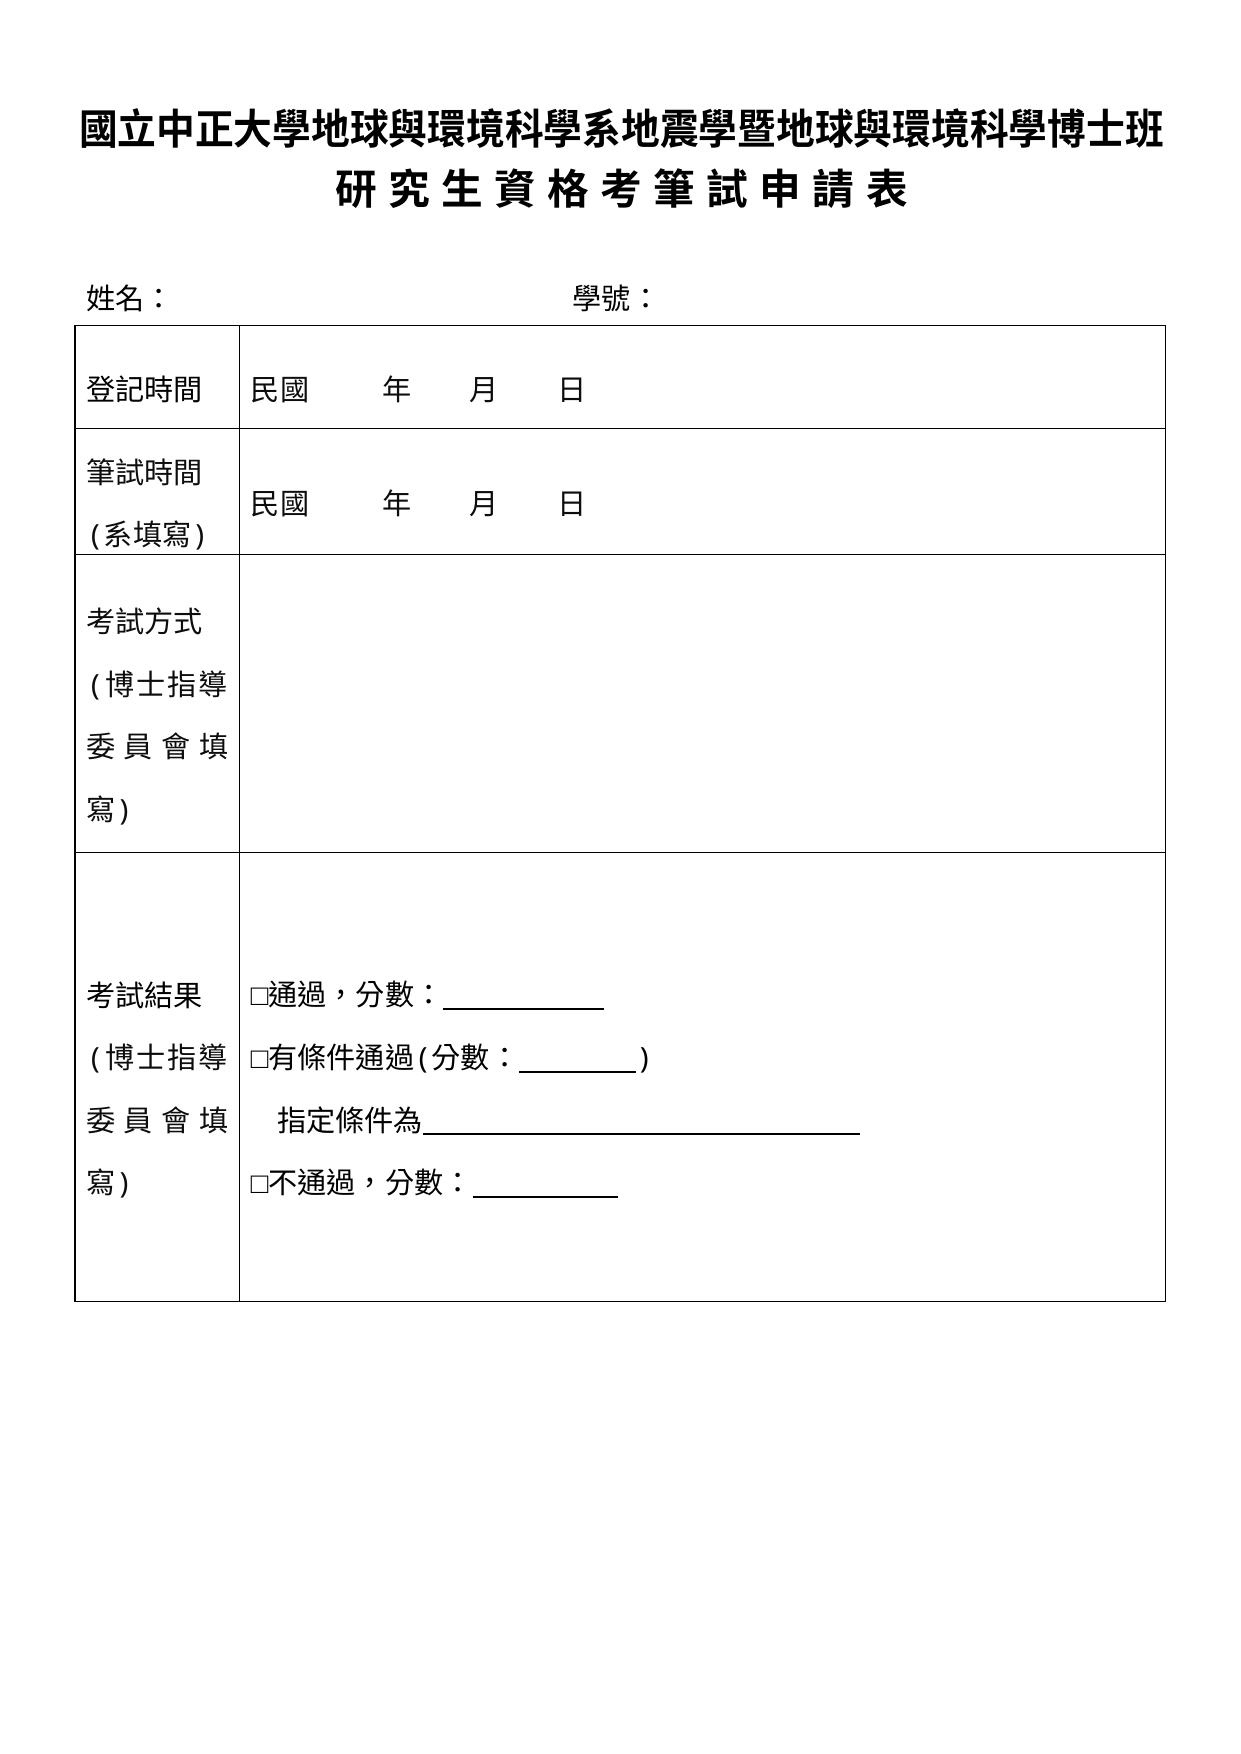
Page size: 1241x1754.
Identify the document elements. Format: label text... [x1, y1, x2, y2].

table_cell 登記時間 [76, 326, 239, 428]
table_cell 筆試時間 (系填寫) [76, 429, 239, 554]
table_cell 民國 年 月 日 [240, 326, 1165, 428]
table_header 學號： [561, 269, 1165, 325]
table_cell 民國 年 月 日 [240, 429, 1165, 554]
text 國立中正大學地球與環境科學系地震學暨地球與環境科學博士班 [0, 96, 1240, 156]
table_cell □通過，分數： □有條件通過(分數： ) 指定條件為 □不通過，分數： [240, 853, 1165, 1301]
table_cell [240, 555, 1165, 852]
table_header 姓名： [75, 269, 561, 325]
table_cell 考試方式 (博士指導委員會填寫) [76, 555, 239, 852]
text 研究生資格考筆試申請表 [0, 156, 1240, 216]
table_cell 考試結果 (博士指導委員會填寫) [76, 853, 239, 1301]
